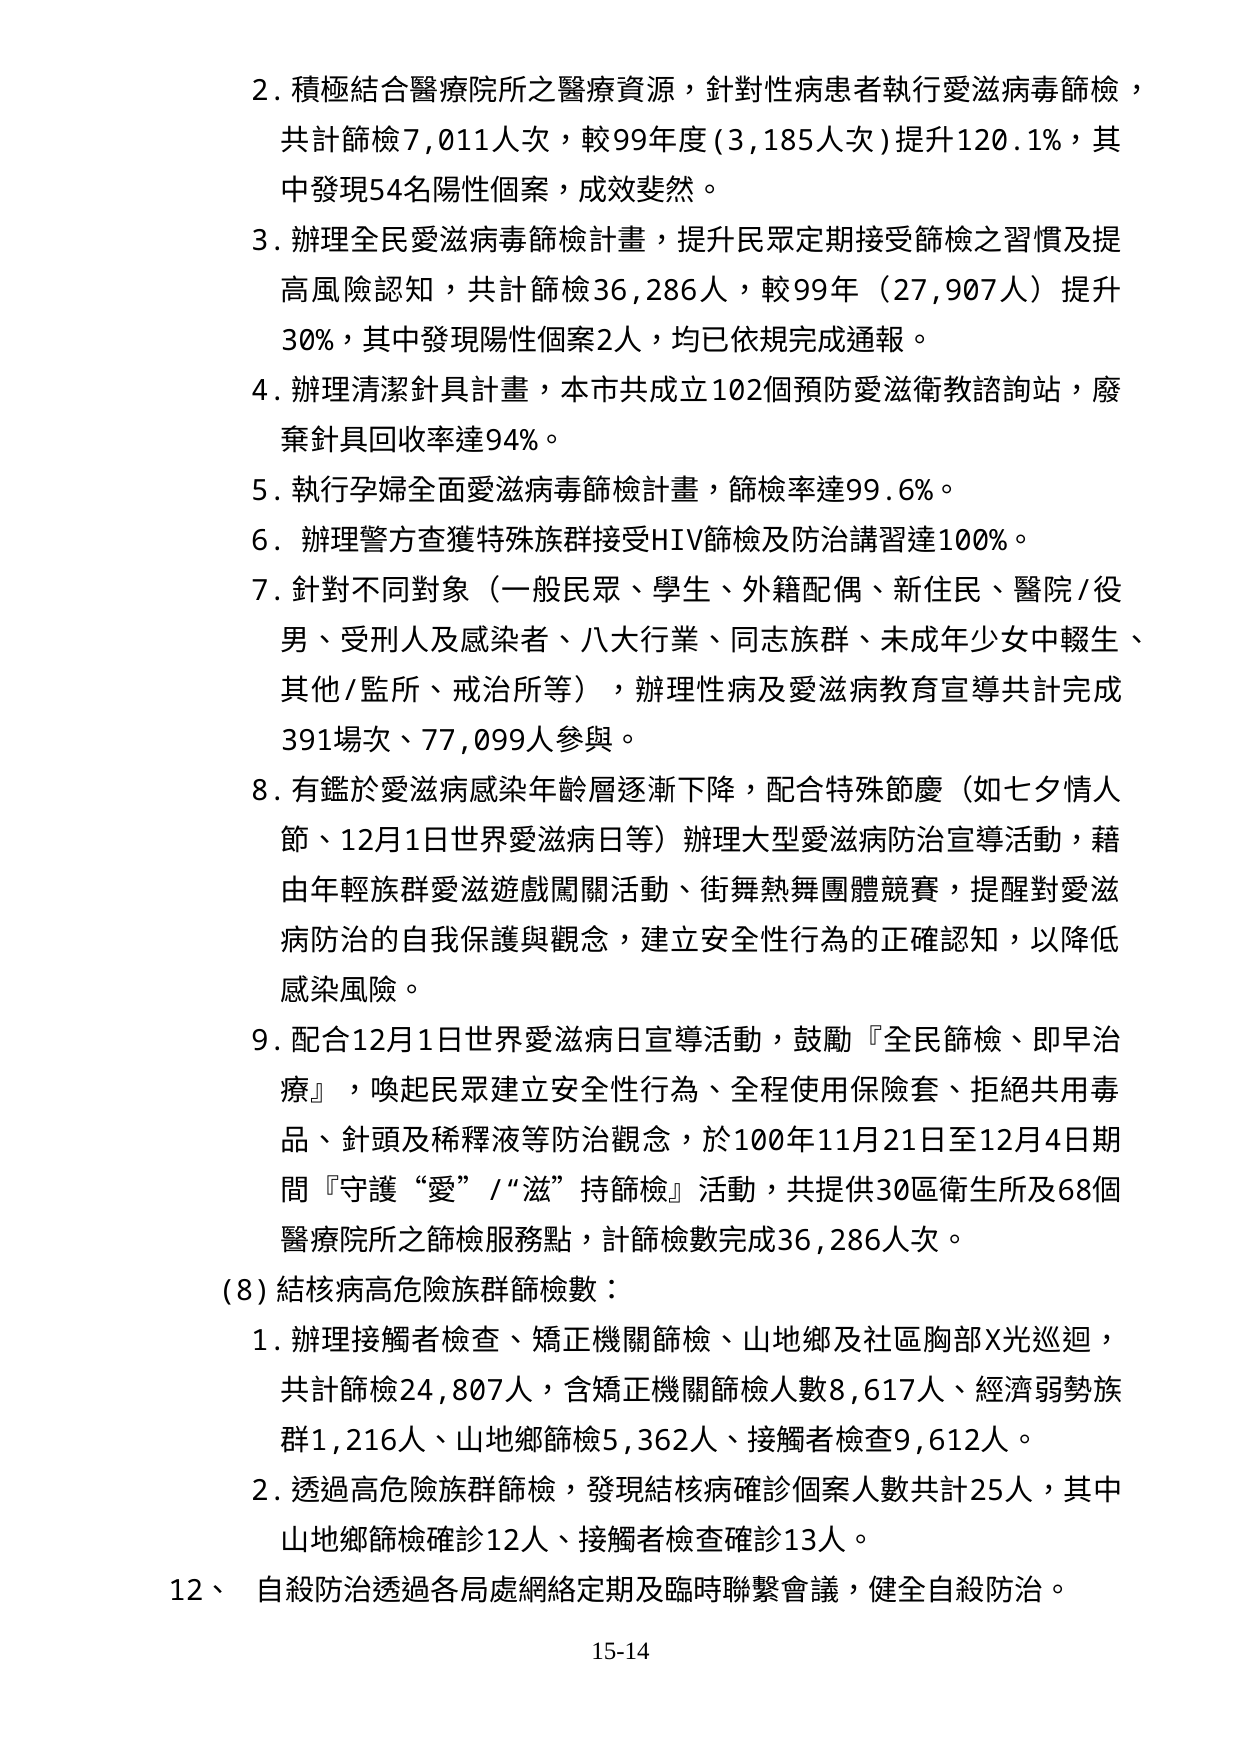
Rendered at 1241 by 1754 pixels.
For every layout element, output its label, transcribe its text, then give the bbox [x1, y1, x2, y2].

list 執行孕婦全面愛滋病毒篩檢計畫，篩檢率達99.6%。 [251, 460, 1122, 510]
list 辦理警方查獲特殊族群接受HIV篩檢及防治講習達100%。 [251, 510, 1122, 560]
list 有鑑於愛滋病感染年齡層逐漸下降，配合特殊節慶（如七夕情人節、12月1日世界愛滋病日等）辦理大型愛滋病防治宣導活動，藉由年輕族群愛滋遊戲闖關活動、街舞熱舞團體競賽，提醒對愛滋病防治的自我保護與觀念，建立安全性行為的正確認知，以降低感染風險。 [251, 760, 1122, 1010]
list 辦理清潔針具計畫，本市共成立102個預防愛滋衛教諮詢站，廢棄針具回收率達94%。 [251, 360, 1122, 460]
list 辦理全民愛滋病毒篩檢計畫，提升民眾定期接受篩檢之習慣及提高風險認知，共計篩檢36,286人，較99年（27,907人）提升30%，其中發現陽性個案2人，均已依規完成通報。 [251, 210, 1122, 360]
list 結核病高危險族群篩檢數： [218, 1260, 1122, 1310]
list 透過高危險族群篩檢，發現結核病確診個案人數共計25人，其中山地鄉篩檢確診12人、接觸者檢查確診13人。 [251, 1460, 1122, 1560]
list 針對不同對象（一般民眾、學生、外籍配偶、新住民、醫院/役男、受刑人及感染者、八大行業、同志族群、未成年少女中輟生、其他/監所、戒治所等），辦理性病及愛滋病教育宣導共計完成391場次、77,099人參與。 [251, 560, 1122, 760]
list 配合12月1日世界愛滋病日宣導活動，鼓勵『全民篩檢、即早治療』，喚起民眾建立安全性行為、全程使用保險套、拒絕共用毒品、針頭及稀釋液等防治觀念，於100年11月21日至12月4日期間『守護“愛”/“滋”持篩檢』活動，共提供30區衛生所及68個醫療院所之篩檢服務點，計篩檢數完成36,286人次。 [251, 1010, 1122, 1260]
list 積極結合醫療院所之醫療資源，針對性病患者執行愛滋病毒篩檢，共計篩檢7,011人次，較99年度(3,185人次)提升120.1%，其中發現54名陽性個案，成效斐然。 [251, 60, 1122, 210]
list 辦理接觸者檢查、矯正機關篩檢、山地鄉及社區胸部X光巡迴，共計篩檢24,807人，含矯正機關篩檢人數8,617人、經濟弱勢族群1,216人、山地鄉篩檢5,362人、接觸者檢查9,612人。 [251, 1310, 1122, 1460]
list 自殺防治透過各局處網絡定期及臨時聯繫會議，健全自殺防治。 [168, 1560, 1122, 1610]
